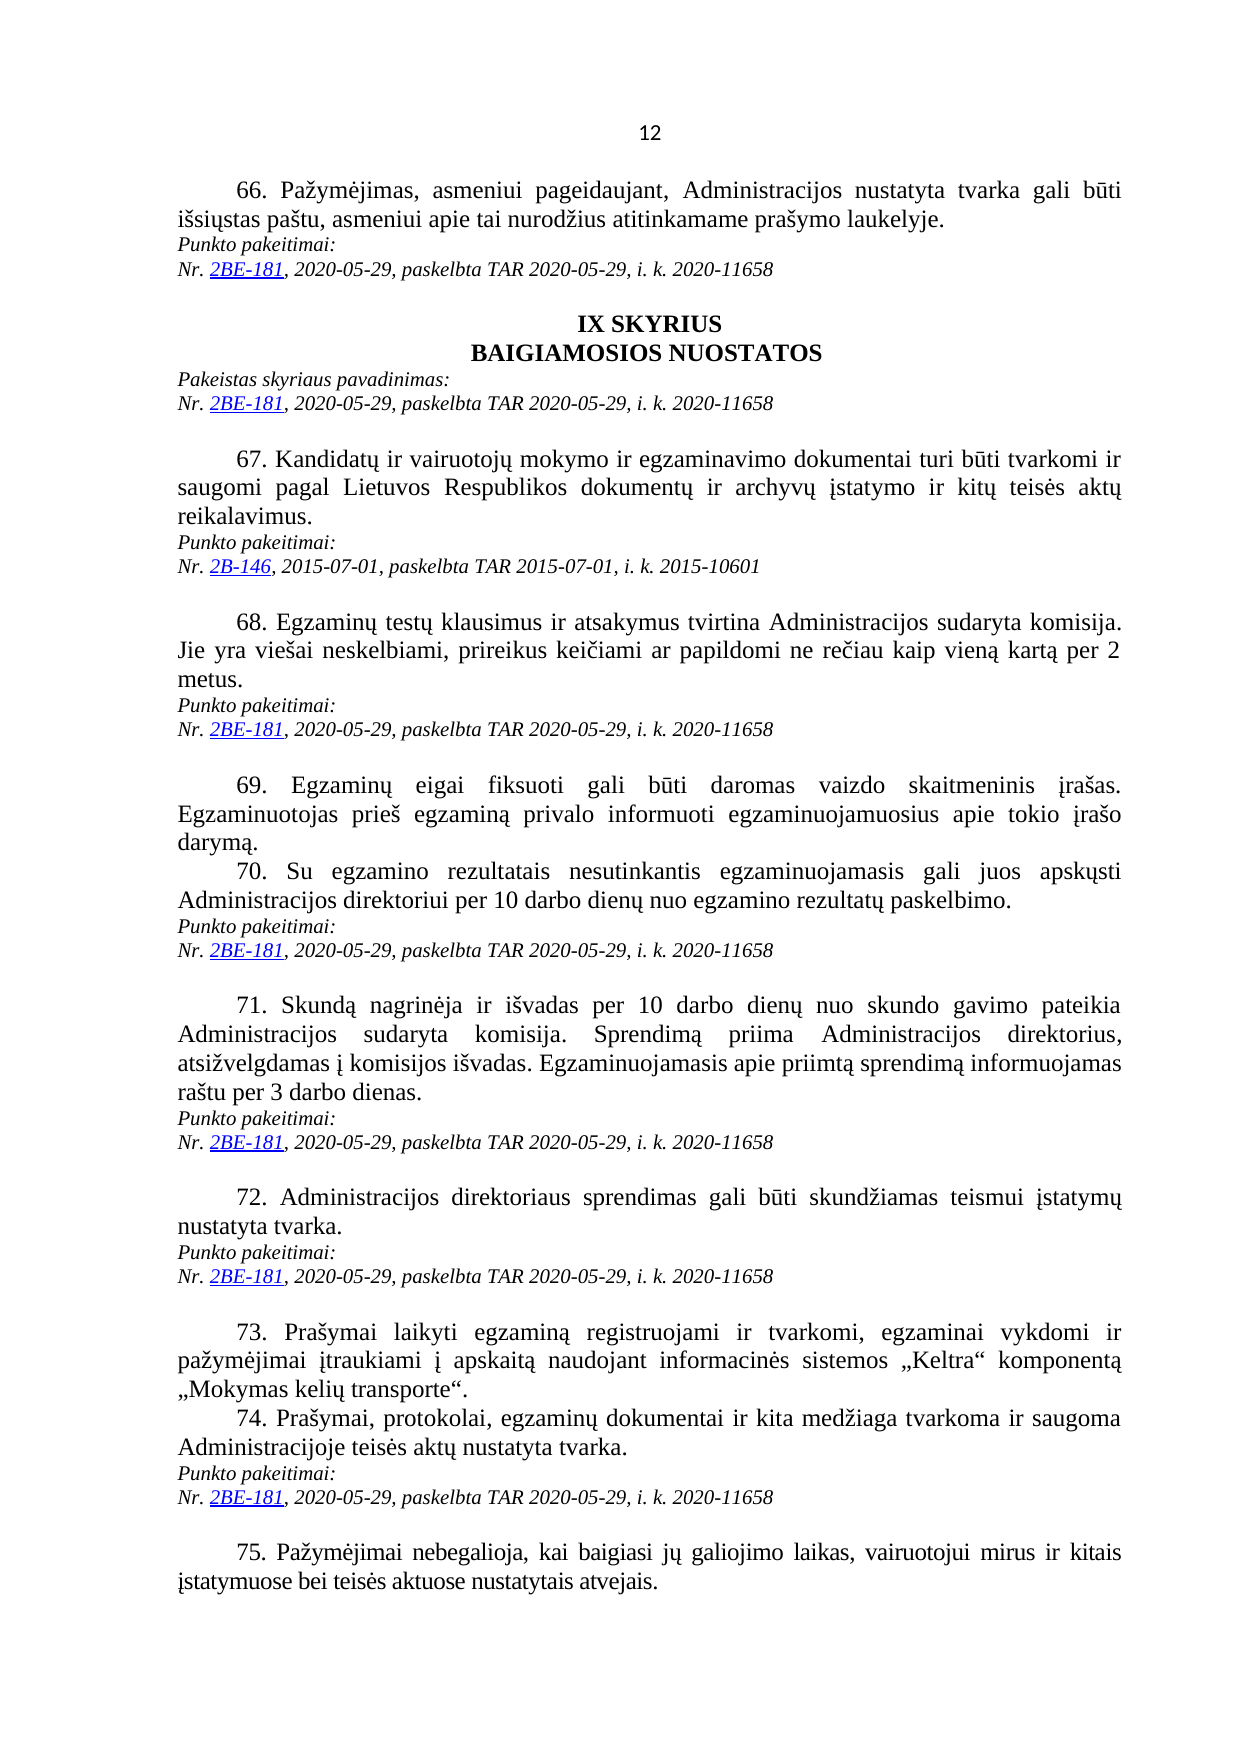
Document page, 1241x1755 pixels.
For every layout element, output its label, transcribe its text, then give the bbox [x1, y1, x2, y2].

text Punkto pakeitimai: [177, 693, 1122, 717]
text 70. Su egzamino rezultatais nesutinkantis egzaminuojamasis gali juos apskųsti Administracijos direktoriui per 10 darbo dienų nuo egzamino rezultatų paskelbimo. [177, 856, 1122, 914]
text 68. Egzaminų testų klausimus ir atsakymus tvirtina Administracijos sudaryta komisija. Jie yra viešai neskelbiami, prireikus keičiami ar papildomi ne rečiau kaip vieną kartą per 2 metus. [177, 607, 1122, 693]
text Nr. 2BE-181, 2020-05-29, paskelbta TAR 2020-05-29, i. k. 2020-11658 [177, 938, 1122, 962]
text 75. Pažymėjimai nebegalioja, kai baigiasi jų galiojimo laikas, vairuotojui mirus ir kitais įstatymuose bei teisės aktuose nustatytais atvejais. [177, 1537, 1122, 1595]
text Nr. 2B-146, 2015-07-01, paskelbta TAR 2015-07-01, i. k. 2015-10601 [177, 554, 1122, 578]
text Nr. 2BE-181, 2020-05-29, paskelbta TAR 2020-05-29, i. k. 2020-11658 [177, 1129, 1122, 1154]
text Nr. 2BE-181, 2020-05-29, paskelbta TAR 2020-05-29, i. k. 2020-11658 [177, 1264, 1122, 1288]
text Nr. 2BE-181, 2020-05-29, paskelbta TAR 2020-05-29, i. k. 2020-11658 [177, 717, 1122, 741]
text 69. Egzaminų eigai fiksuoti gali būti daromas vaizdo skaitmeninis įrašas. Egzaminuotojas prieš egzaminą privalo informuoti egzaminuojamuosius apie tokio įrašo darymą. [177, 770, 1122, 856]
text Pakeistas skyriaus pavadinimas: [177, 367, 1122, 391]
text Nr. 2BE-181, 2020-05-29, paskelbta TAR 2020-05-29, i. k. 2020-11658 [177, 391, 1122, 415]
text IX SKYRIUS [177, 309, 1122, 338]
text Nr. 2BE-181, 2020-05-29, paskelbta TAR 2020-05-29, i. k. 2020-11658 [177, 1484, 1122, 1509]
text Punkto pakeitimai: [177, 530, 1122, 554]
text BAIGIAMOSIOS NUOSTATOS [177, 338, 1122, 367]
text Punkto pakeitimai: [177, 1461, 1122, 1484]
text Punkto pakeitimai: [177, 1106, 1122, 1129]
text Nr. 2BE-181, 2020-05-29, paskelbta TAR 2020-05-29, i. k. 2020-11658 [177, 256, 1122, 281]
text 66. Pažymėjimas, asmeniui pageidaujant, Administracijos nustatyta tvarka gali būti išsiųstas paštu, asmeniui apie tai nurodžius atitinkamame prašymo laukelyje. [177, 175, 1122, 232]
text Punkto pakeitimai: [177, 914, 1122, 938]
text Punkto pakeitimai: [177, 1240, 1122, 1264]
text Punkto pakeitimai: [177, 232, 1122, 256]
text 74. Prašymai, protokolai, egzaminų dokumentai ir kita medžiaga tvarkoma ir saugoma Administracijoje teisės aktų nustatyta tvarka. [177, 1403, 1122, 1461]
text 67. Kandidatų ir vairuotojų mokymo ir egzaminavimo dokumentai turi būti tvarkomi ir saugomi pagal Lietuvos Respublikos dokumentų ir archyvų įstatymo ir kitų teisės aktų reikalavimus. [177, 444, 1122, 530]
text 71. Skundą nagrinėja ir išvadas per 10 darbo dienų nuo skundo gavimo pateikia Administracijos sudaryta komisija. Sprendimą priima Administracijos direktorius, atsižvelgdamas į komisijos išvadas. Egzaminuojamasis apie priimtą sprendimą informuojamas raštu per 3 darbo dienas. [177, 991, 1122, 1106]
text 72. Administracijos direktoriaus sprendimas gali būti skundžiamas teismui įstatymų nustatyta tvarka. [177, 1182, 1122, 1240]
text 73. Prašymai laikyti egzaminą registruojami ir tvarkomi, egzaminai vykdomi ir pažymėjimai įtraukiami į apskaitą naudojant informacinės sistemos „Keltra“ komponentą „Mokymas kelių transporte“. [177, 1317, 1122, 1403]
